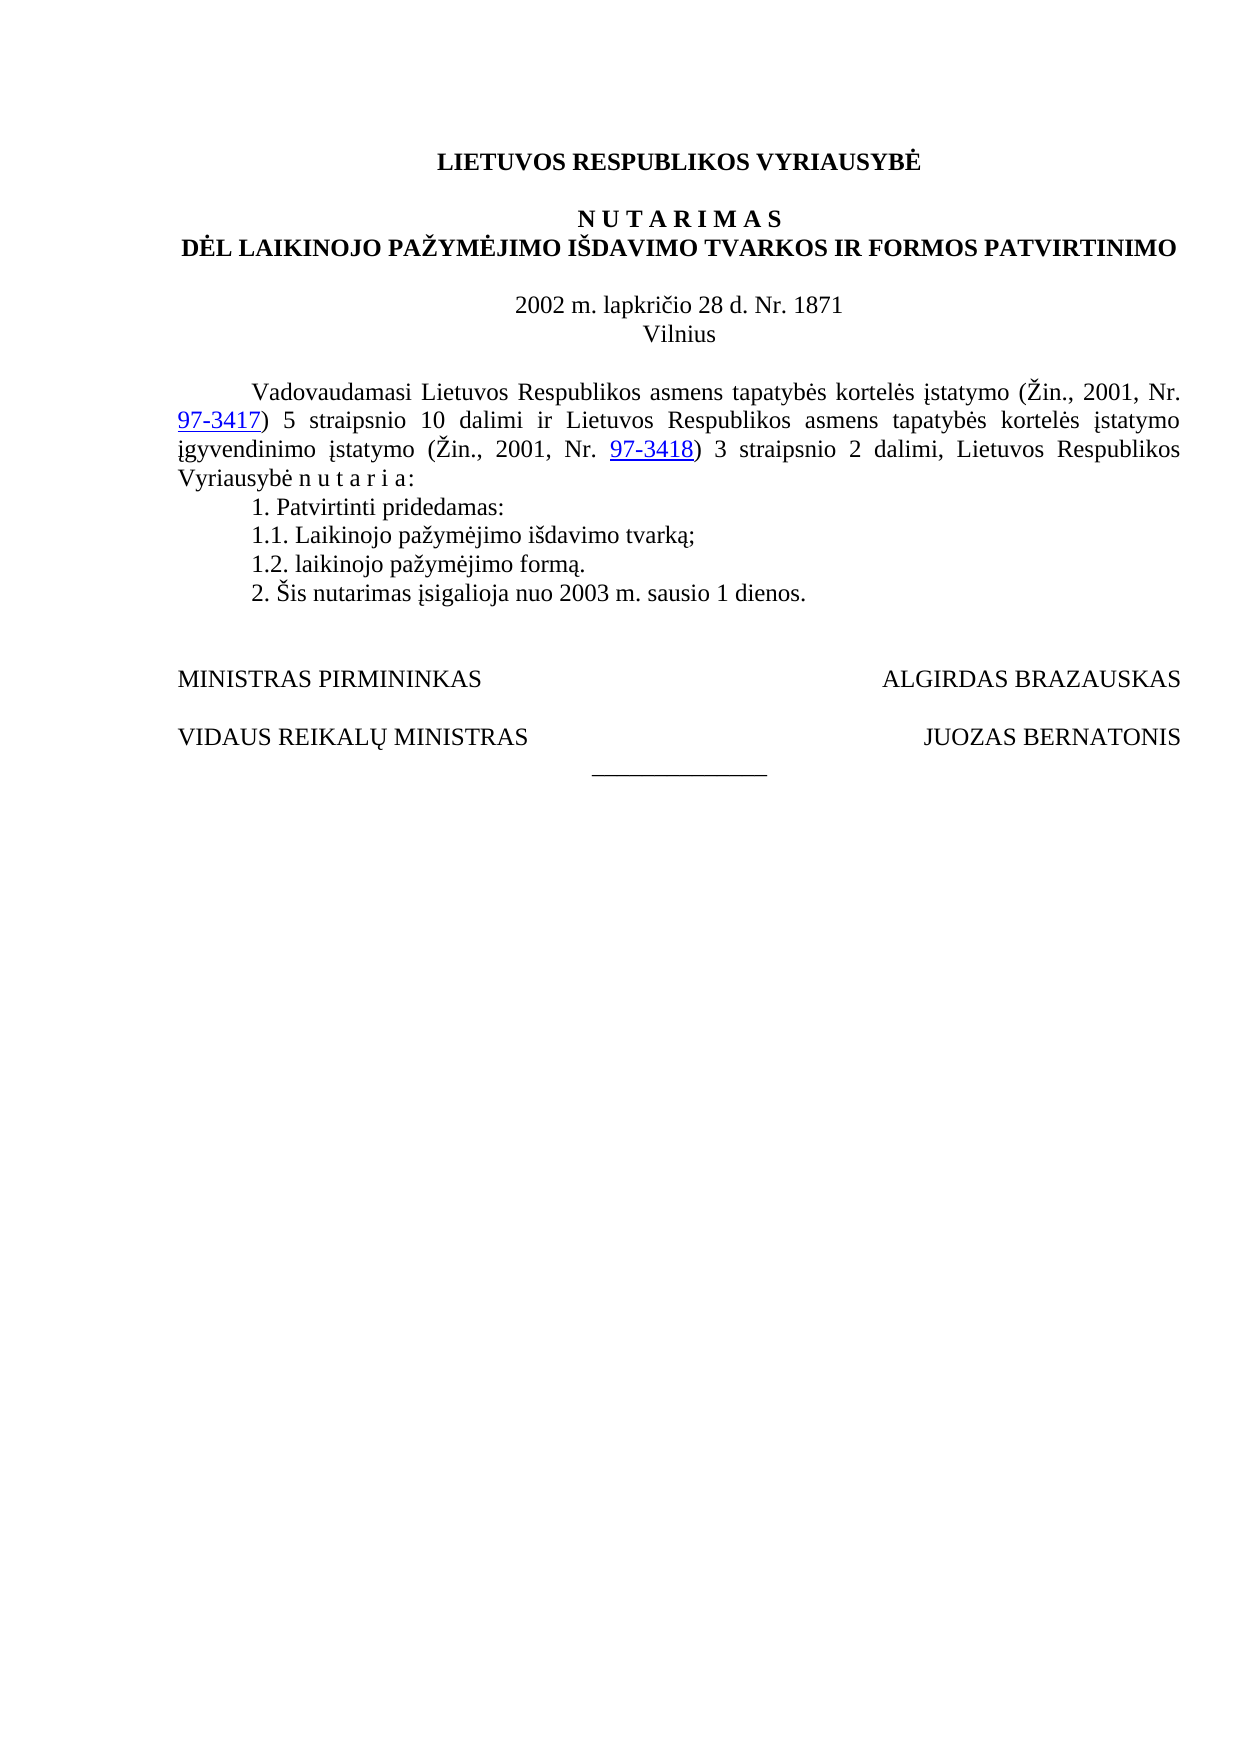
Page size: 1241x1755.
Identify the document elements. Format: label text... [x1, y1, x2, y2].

text 1. Patvirtinti pridedamas: [177, 492, 1181, 521]
text Vadovaudamasi Lietuvos Respublikos asmens tapatybės kortelės įstatymo (Žin., 2001, Nr. 97-3417) 5 straipsnio 10 dalimi ir Lietuvos Respublikos asmens tapatybės kortelės įstatymo įgyvendinimo įstatymo (Žin., 2001, Nr. 97-3418) 3 straipsnio 2 dalimi, Lietuvos Respublikos Vyriausybė nutaria: [177, 377, 1181, 492]
text 1.2. laikinojo pažymėjimo formą. [177, 549, 1181, 578]
text LIETUVOS RESPUBLIKOS VYRIAUSYBĖ [177, 147, 1181, 176]
text Vilnius [177, 319, 1181, 348]
text ______________ [177, 751, 1181, 779]
text 1.1. Laikinojo pažymėjimo išdavimo tvarką; [177, 521, 1181, 549]
text N U T A R I M A S [177, 204, 1181, 233]
text MINISTRAS PIRMININKAS ALGIRDAS BRAZAUSKAS [177, 664, 1181, 693]
text 2. Šis nutarimas įsigalioja nuo 2003 m. sausio 1 dienos. [177, 578, 1181, 607]
text DĖL LAIKINOJO PAŽYMĖJIMO IŠDAVIMO TVARKOS IR FORMOS PATVIRTINIMO [177, 233, 1181, 262]
text 2002 m. lapkričio 28 d. Nr. 1871 [177, 291, 1181, 319]
text VIDAUS REIKALŲ MINISTRAS JUOZAS BERNATONIS [177, 722, 1181, 751]
